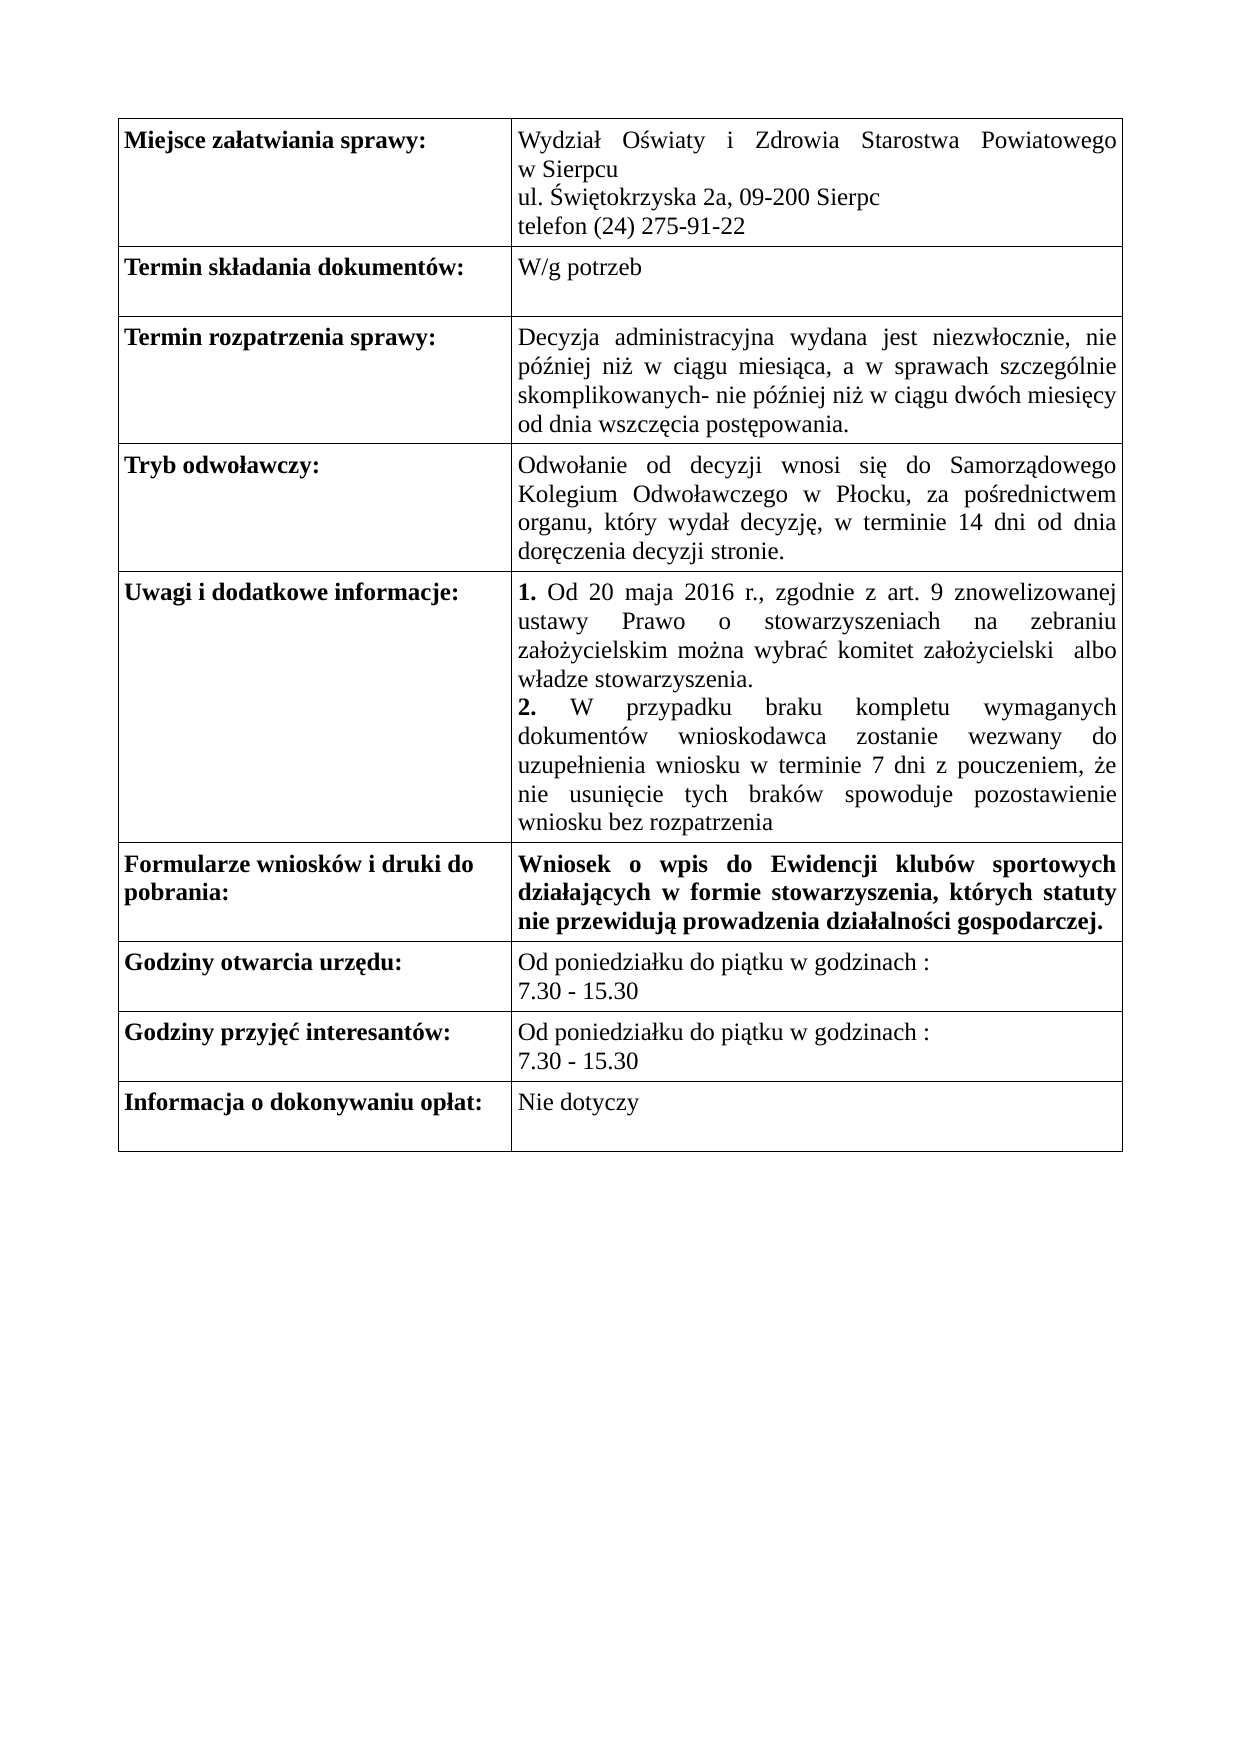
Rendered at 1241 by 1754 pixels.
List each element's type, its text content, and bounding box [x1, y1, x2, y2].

table_cell Od poniedziałku do piątku w godzinach : 7.30 - 15.30 [512, 1012, 1122, 1081]
table_cell Miejsce załatwiania sprawy: [119, 119, 511, 246]
table_cell Decyzja administracyjna wydana jest niezwłocznie, nie później niż w ciągu miesiąca, a w sprawach szczególnie skomplikowanych- nie później niż w ciągu dwóch miesięcy od dnia wszczęcia postępowania. [512, 317, 1122, 443]
table_cell Nie dotyczy [512, 1082, 1122, 1151]
table_cell Termin składania dokumentów: [119, 247, 511, 316]
table_cell Informacja o dokonywaniu opłat: [119, 1082, 511, 1151]
table_cell Termin rozpatrzenia sprawy: [119, 317, 511, 443]
table_cell Godziny otwarcia urzędu: [119, 942, 511, 1011]
table_cell Odwołanie od decyzji wnosi się do Samorządowego Kolegium Odwoławczego w Płocku, za pośrednictwem organu, który wydał decyzję, w terminie 14 dni od dnia doręczenia decyzji stronie. [512, 444, 1122, 571]
table_cell Od poniedziałku do piątku w godzinach : 7.30 - 15.30 [512, 942, 1122, 1011]
table_cell 1. Od 20 maja 2016 r., zgodnie z art. 9 znowelizowanej ustawy Prawo o stowarzyszeniach na zebraniu założycielskim można wybrać komitet założycielski albo władze stowarzyszenia. 2. W przypadku braku kompletu wymaganych dokumentów wnioskodawca zostanie wezwany do uzupełnienia wniosku w terminie 7 dni z pouczeniem, że nie usunięcie tych braków spowoduje pozostawienie wniosku bez rozpatrzenia [512, 572, 1122, 842]
table_cell Uwagi i dodatkowe informacje: [119, 572, 511, 842]
table_cell Wniosek o wpis do Ewidencji klubów sportowych działających w formie stowarzyszenia, których statuty nie przewidują prowadzenia działalności gospodarczej. [512, 843, 1122, 941]
table_cell Godziny przyjęć interesantów: [119, 1012, 511, 1081]
table_cell W/g potrzeb [512, 247, 1122, 316]
table_cell Formularze wniosków i druki do pobrania: [119, 843, 511, 941]
table_cell Tryb odwoławczy: [119, 444, 511, 571]
table_cell Wydział Oświaty i Zdrowia Starostwa Powiatowego w Sierpcu ul. Świętokrzyska 2a, 09-200 Sierpc telefon (24) 275-91-22 [512, 119, 1122, 246]
